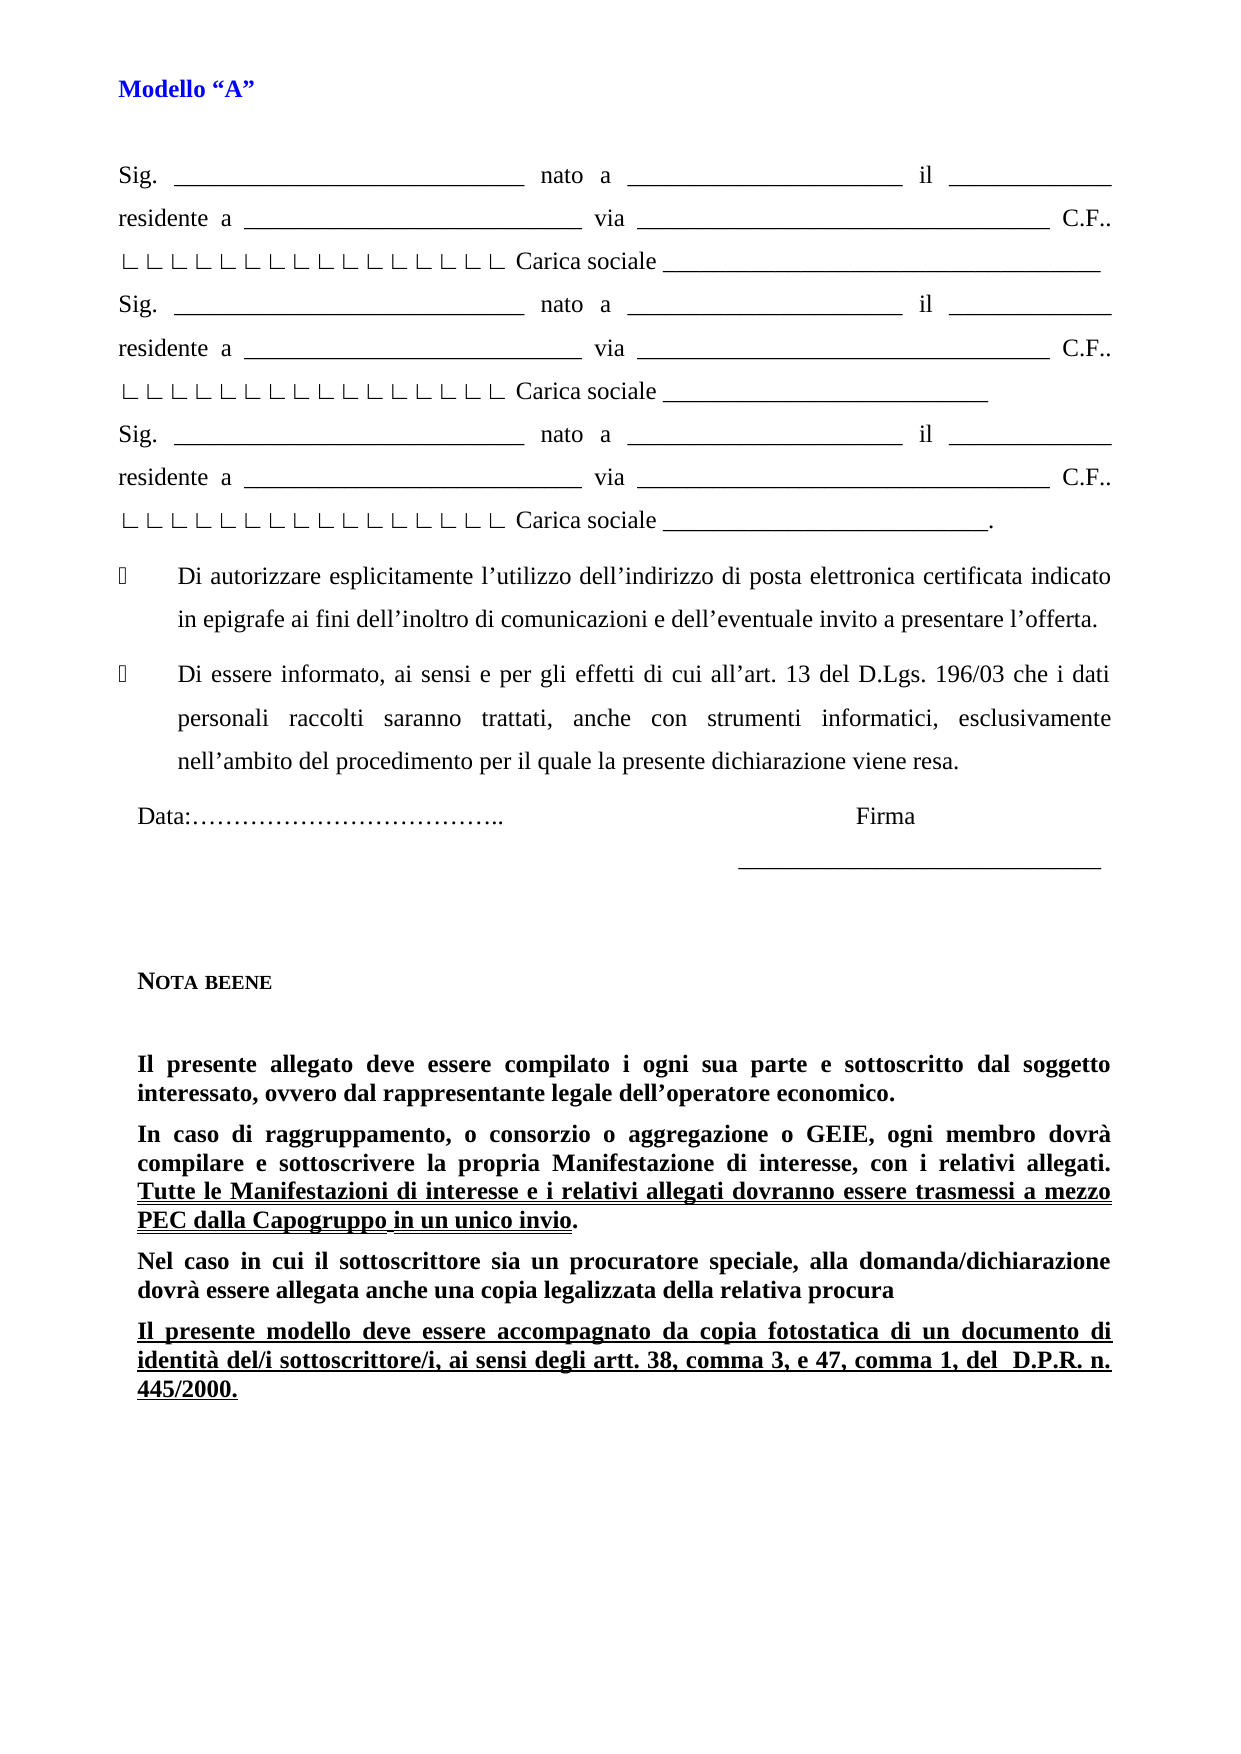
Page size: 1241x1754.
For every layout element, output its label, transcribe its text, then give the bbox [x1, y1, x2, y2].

text identità del/i sottoscrittore/i, ai sensi degli artt. 38, comma 3, e 47, comma 1, del D.P.R. n. [137, 1343, 1112, 1370]
text PEC dalla Capogruppo in un unico invio. [137, 1205, 1112, 1234]
text In caso di raggruppamento, o consorzio o aggregazione o GEIE, ogni membro dovrà compilare e sottoscrivere la propria Manifestazione di interesse, con i relativi allegati. Tutte le Manifestazioni di interesse e i relativi allegati dovranno essere trasmessi a mezzo [137, 1119, 1112, 1201]
text Il presente modello deve essere accompagnato da copia fotostatica di un documento di [137, 1316, 1112, 1341]
text 445/2000. [137, 1372, 1112, 1403]
text Sig. ____________________________ nato a ______________________ il _____________ residente a ___________________________ via _________________________________ C.F.. ∟∟∟∟∟∟∟∟∟∟∟∟∟∟∟∟ Carica sociale ___________________________________ Sig. ____________________________ nato a ______________________ il _____________ residente a ___________________________ via _________________________________ C.F.. ∟∟∟∟∟∟∟∟∟∟∟∟∟∟∟∟ Carica sociale __________________________ Sig. ____________________________ nato a ______________________ il _____________ residente a ___________________________ via _________________________________ C.F.. ∟∟∟∟∟∟∟∟∟∟∟∟∟∟∟∟ Carica sociale __________________________. [118, 160, 1112, 534]
text Il presente allegato deve essere compilato i ogni sua parte e sottoscritto dal soggetto interessato, ovvero dal rappresentante legale dell’operatore economico. [137, 1049, 1112, 1106]
text  Di essere informato, ai sensi e per gli effetti di cui all’art. 13 del D.Lgs. 196/03 che i dati personali raccolti saranno trattati, anche con strumenti informatici, esclusivamente nell’ambito del procedimento per il quale la presente dichiarazione viene resa. [118, 659, 1112, 774]
text  Di autorizzare esplicitamente l’utilizzo dell’indirizzo di posta elettronica certificata indicato in epigrafe ai fini dell’inoltro di comunicazioni e dell’eventuale invito a presentare l’offerta. [118, 561, 1112, 633]
text Nel caso in cui il sottoscrittore sia un procuratore speciale, alla domanda/dichiarazione dovrà essere allegata anche una copia legalizzata della relativa procura [137, 1246, 1112, 1304]
text Data:……………………………….. Firma [137, 801, 1112, 830]
text _____________________________ [738, 843, 1112, 871]
text Nota beene [137, 966, 1112, 995]
